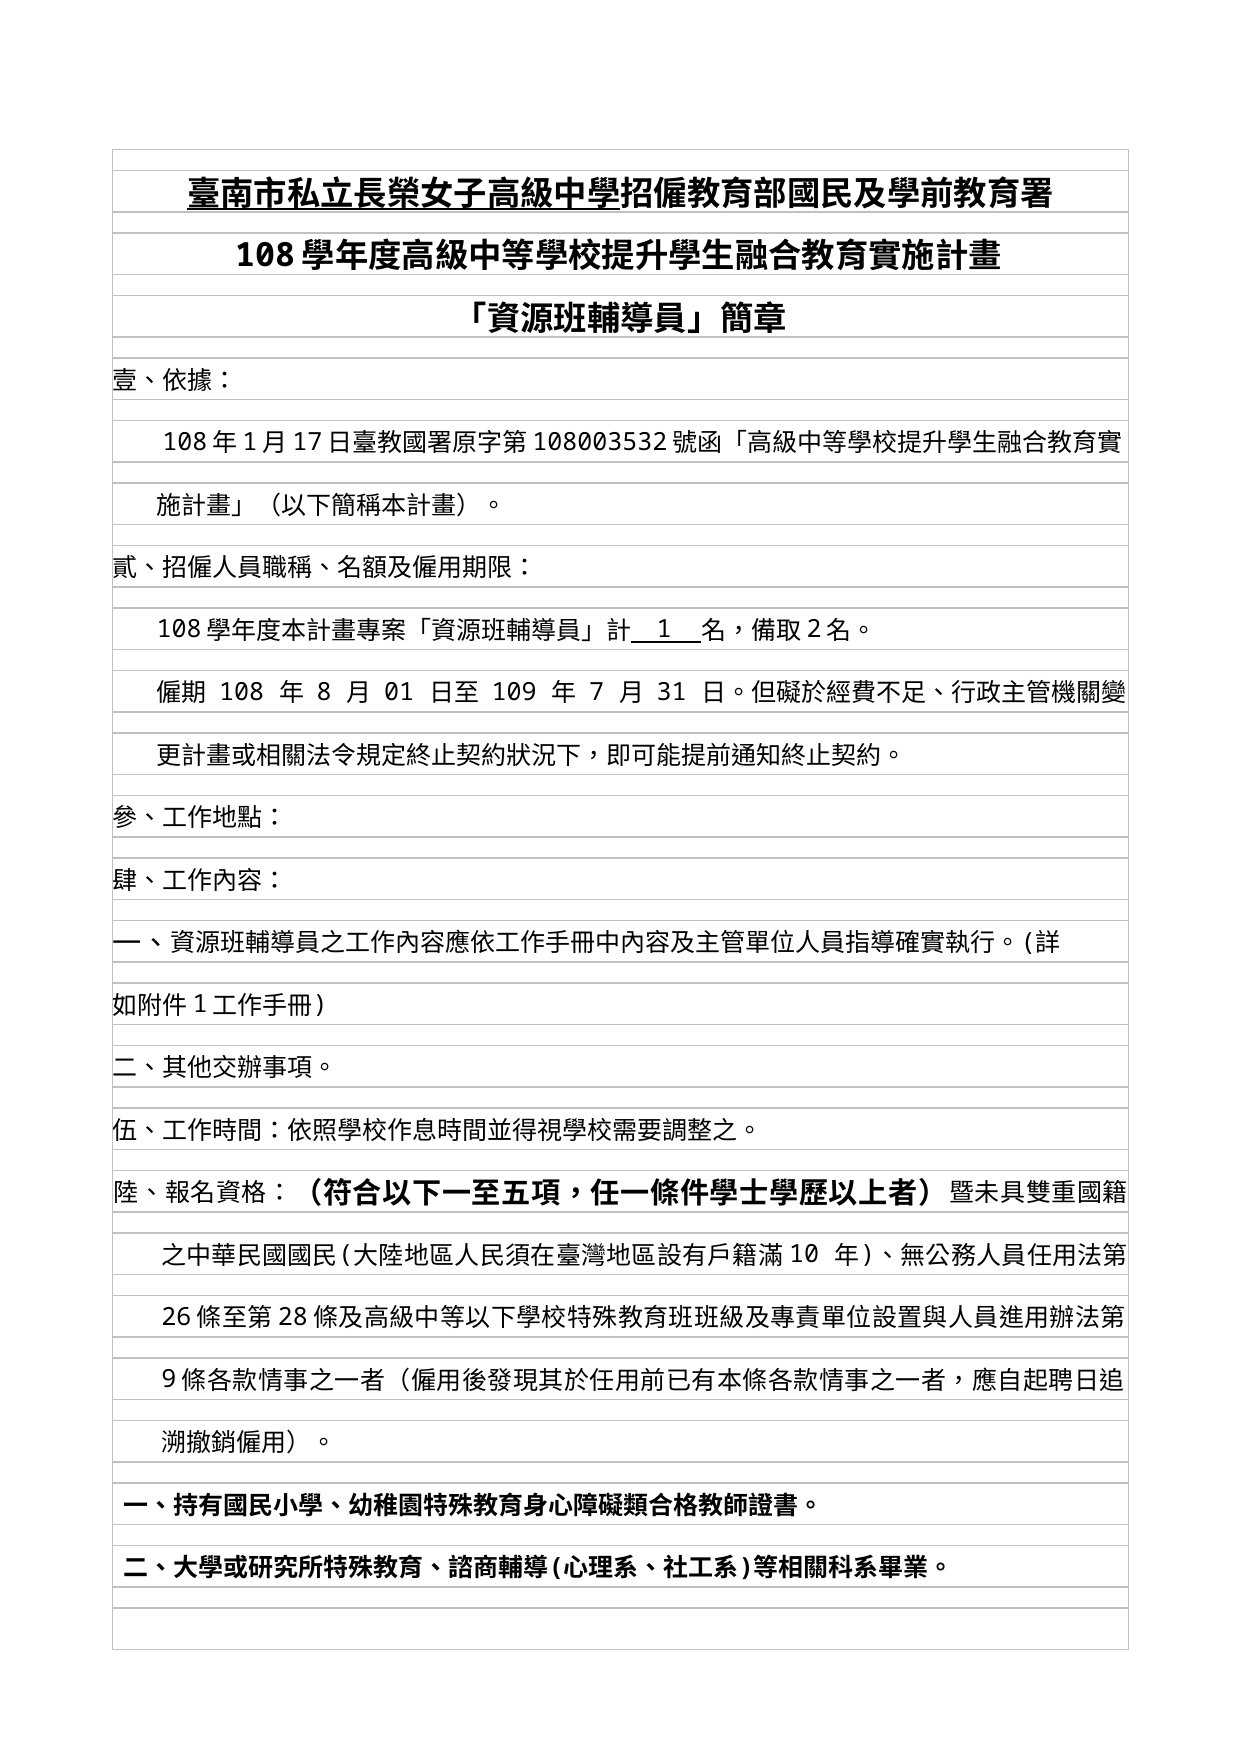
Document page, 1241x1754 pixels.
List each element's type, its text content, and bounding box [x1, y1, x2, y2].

text 一、持有國民小學、幼稚園特殊教育身心障礙類合格教師證書。 [124, 1484, 1128, 1524]
text 26條至第28條及高級中等以下學校特殊教育班班級及專責單位設置與人員進用辦法第 [114, 1296, 1128, 1336]
text [113, 213, 1128, 232]
text 之中華民國國民(大陸地區人民須在臺灣地區設有戶籍滿10 年)、無公務人員任用法第 [114, 1234, 1128, 1274]
text [113, 1025, 1128, 1045]
text [100, 212, 112, 274]
text [114, 1275, 1128, 1295]
text 陸、報名資格：（符合以下一至五項，任一條件學士學歷以上者）暨未具雙重國籍 [114, 1171, 1128, 1211]
text [156, 713, 1128, 732]
text [114, 1338, 1128, 1357]
text 二、其他交辦事項。 [113, 1046, 1128, 1086]
text [124, 1525, 1128, 1545]
text [1129, 212, 1137, 274]
text 108學年度本計畫專案「資源班輔導員」計 1 名，備取2名。 [156, 609, 1128, 649]
text [113, 338, 1128, 357]
text [113, 775, 1128, 795]
text 「資源班輔導員」簡章 [113, 296, 1128, 336]
text 壹、依據： [113, 359, 1128, 399]
text [113, 525, 1128, 545]
text [113, 150, 1128, 170]
text [156, 400, 1128, 420]
text [114, 1213, 1128, 1232]
text [113, 838, 1128, 857]
text 參、工作地點： [113, 796, 1128, 836]
text 僱期 108 年 8 月 01 日至 109 年 7 月 31 日。但礙於經費不足、行政主管機關變 [156, 671, 1128, 711]
text 9條各款情事之一者（僱用後發現其於任用前已有本條各款情事之一者，應自起聘日追 [114, 1359, 1128, 1399]
text 貳、招僱人員職稱、名額及僱用期限： [113, 546, 1128, 586]
text 二、大學或研究所特殊教育、諮商輔導(心理系、社工系)等相關科系畢業。 [124, 1546, 1128, 1586]
text 臺南市私立長榮女子高級中學招僱教育部國民及學前教育署 [113, 171, 1128, 211]
text 108學年度高級中等學校提升學生融合教育實施計畫 [113, 234, 1128, 274]
text 更計畫或相關法令規定終止契約狀況下，即可能提前通知終止契約。 [156, 734, 1128, 774]
text [113, 963, 1128, 982]
text [114, 1400, 1128, 1420]
text [156, 650, 1128, 670]
text [156, 463, 1128, 482]
text [114, 1150, 1128, 1170]
text [113, 900, 1128, 920]
text 如附件1工作手冊) [113, 984, 1128, 1024]
text [113, 275, 1128, 295]
text 施計畫」（以下簡稱本計畫）。 [156, 484, 1128, 524]
text 108年1月17日臺教國署原字第108003532號函「高級中等學校提升學生融合教育實 [156, 421, 1128, 461]
text 溯撤銷僱用）。 [114, 1421, 1128, 1461]
text 一、資源班輔導員之工作內容應依工作手冊中內容及主管單位人員指導確實執行。(詳 [113, 921, 1128, 961]
text [156, 588, 1128, 607]
text [124, 1463, 1128, 1482]
text 伍、工作時間：依照學校作息時間並得視學校需要調整之。 [113, 1109, 1128, 1149]
text [113, 1088, 1128, 1107]
text 肆、工作內容： [113, 859, 1128, 899]
